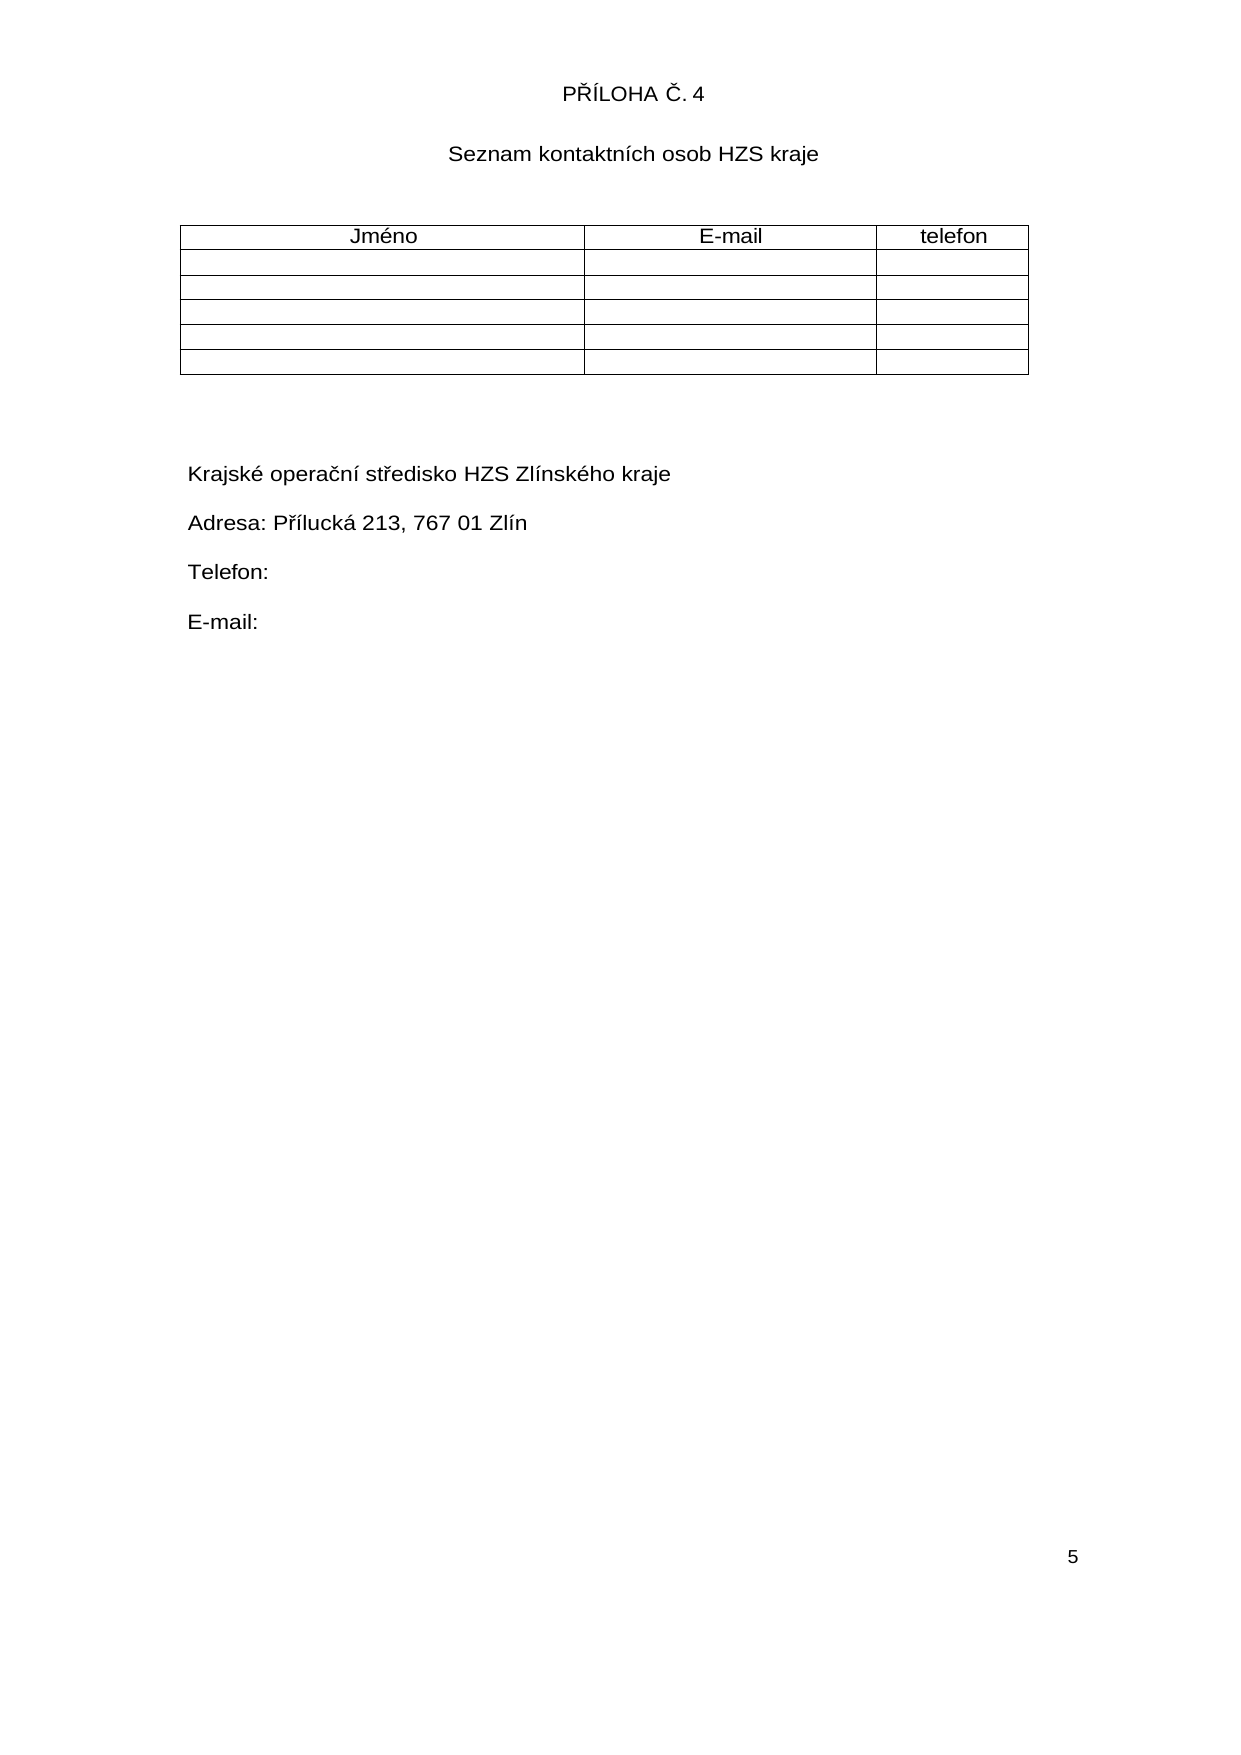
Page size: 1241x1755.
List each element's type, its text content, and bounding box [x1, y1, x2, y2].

table_cell [585, 350, 876, 373]
table_header telefon [877, 226, 1028, 249]
text Krajské operační středisko HZS Zlínského kraje Adresa: Přílucká 213, 767 01 Zlín [187, 462, 739, 535]
table_header Jméno [181, 226, 584, 249]
table_cell [181, 350, 584, 373]
table_cell [877, 300, 1028, 324]
table_cell [877, 276, 1028, 299]
table_cell [877, 250, 1028, 274]
text Telefon: [187, 560, 1123, 584]
table_cell [181, 276, 584, 299]
text E-mail: [187, 610, 1123, 634]
text Seznam kontaktních osob HZS kraje [150, 142, 1117, 166]
table_header E-mail [585, 226, 876, 249]
table_cell [585, 250, 876, 274]
table_cell [877, 350, 1028, 373]
table_cell [585, 300, 876, 324]
text PŘÍLOHA Č. 4 [150, 82, 1117, 106]
table_cell [585, 325, 876, 349]
table_cell [181, 300, 584, 324]
table_cell [181, 250, 584, 274]
table_cell [877, 325, 1028, 349]
table_cell [181, 325, 584, 349]
table_cell [585, 276, 876, 299]
